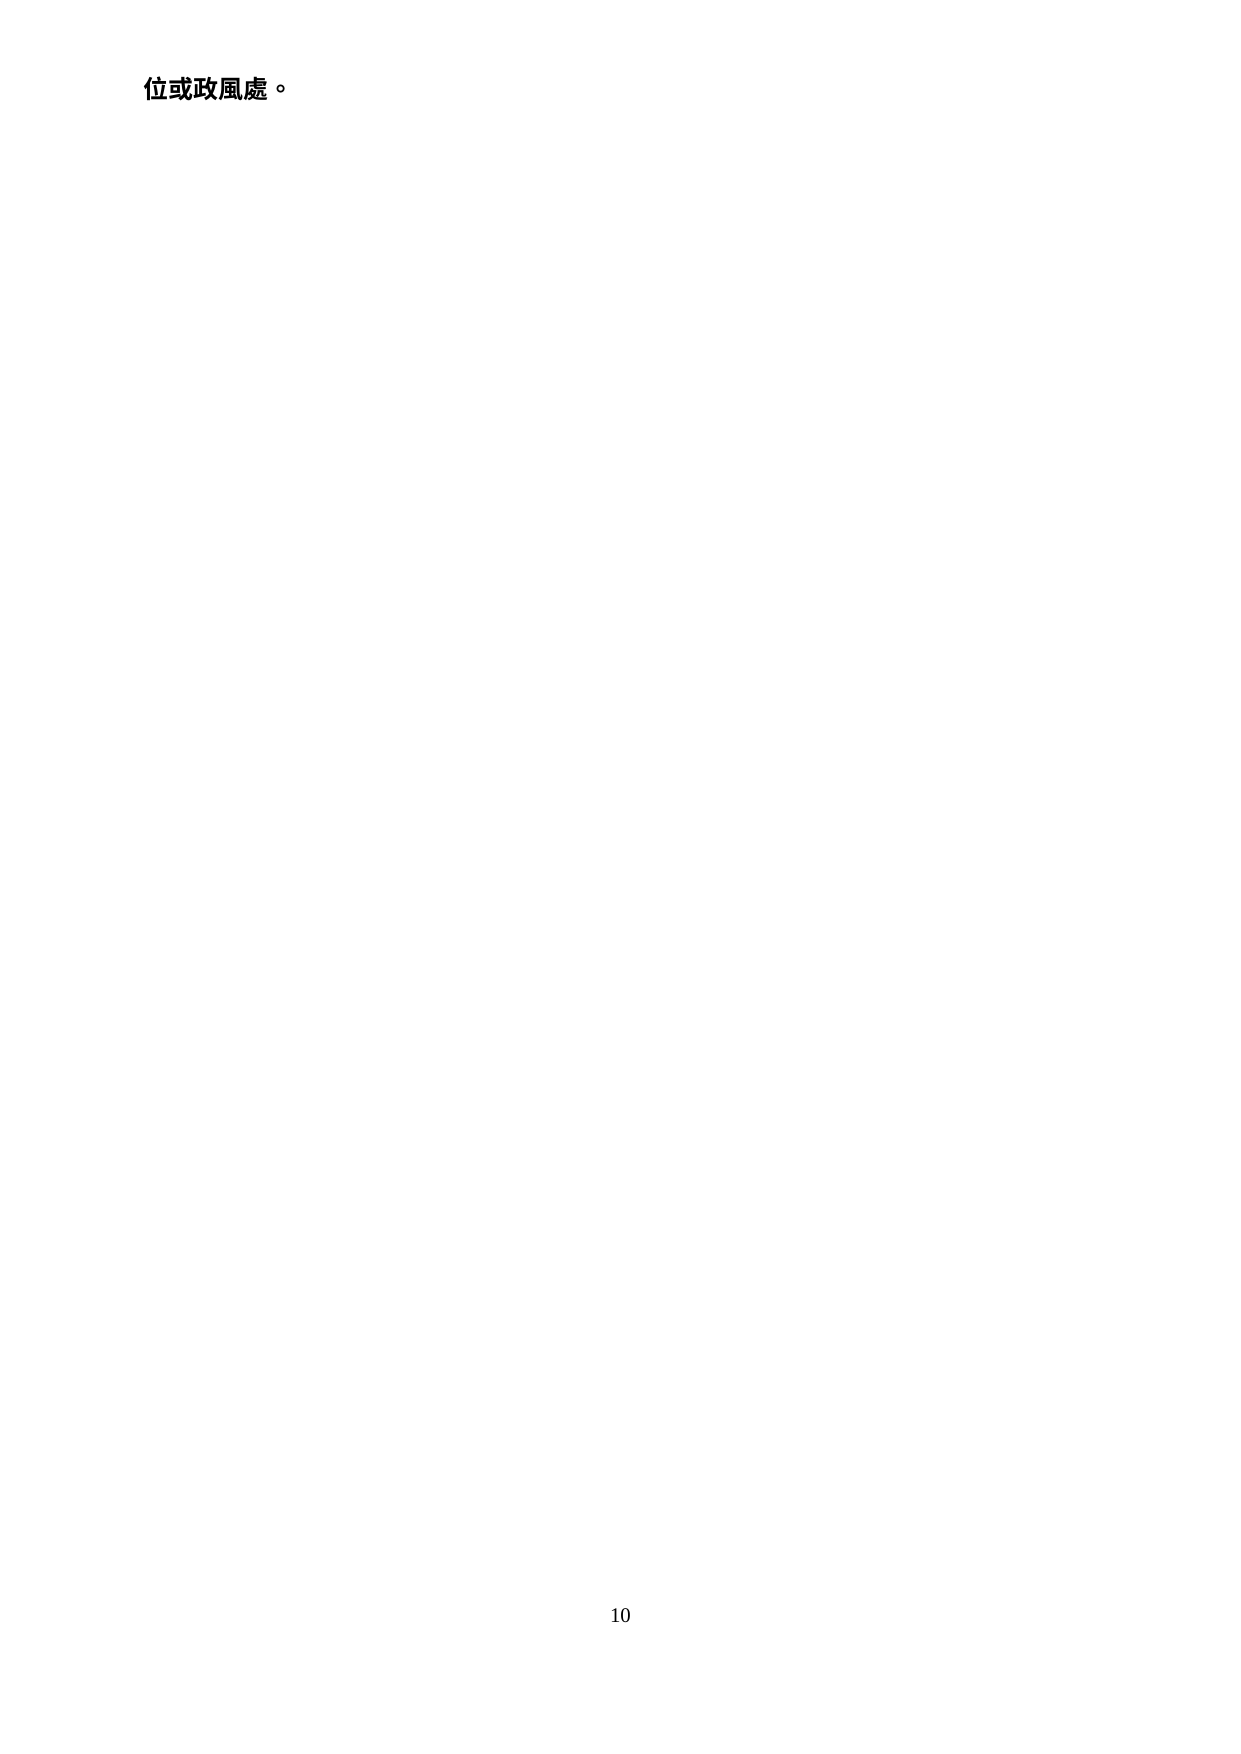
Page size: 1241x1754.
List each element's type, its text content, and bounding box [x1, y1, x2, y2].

text 位或政風處。 [118, 75, 1122, 104]
